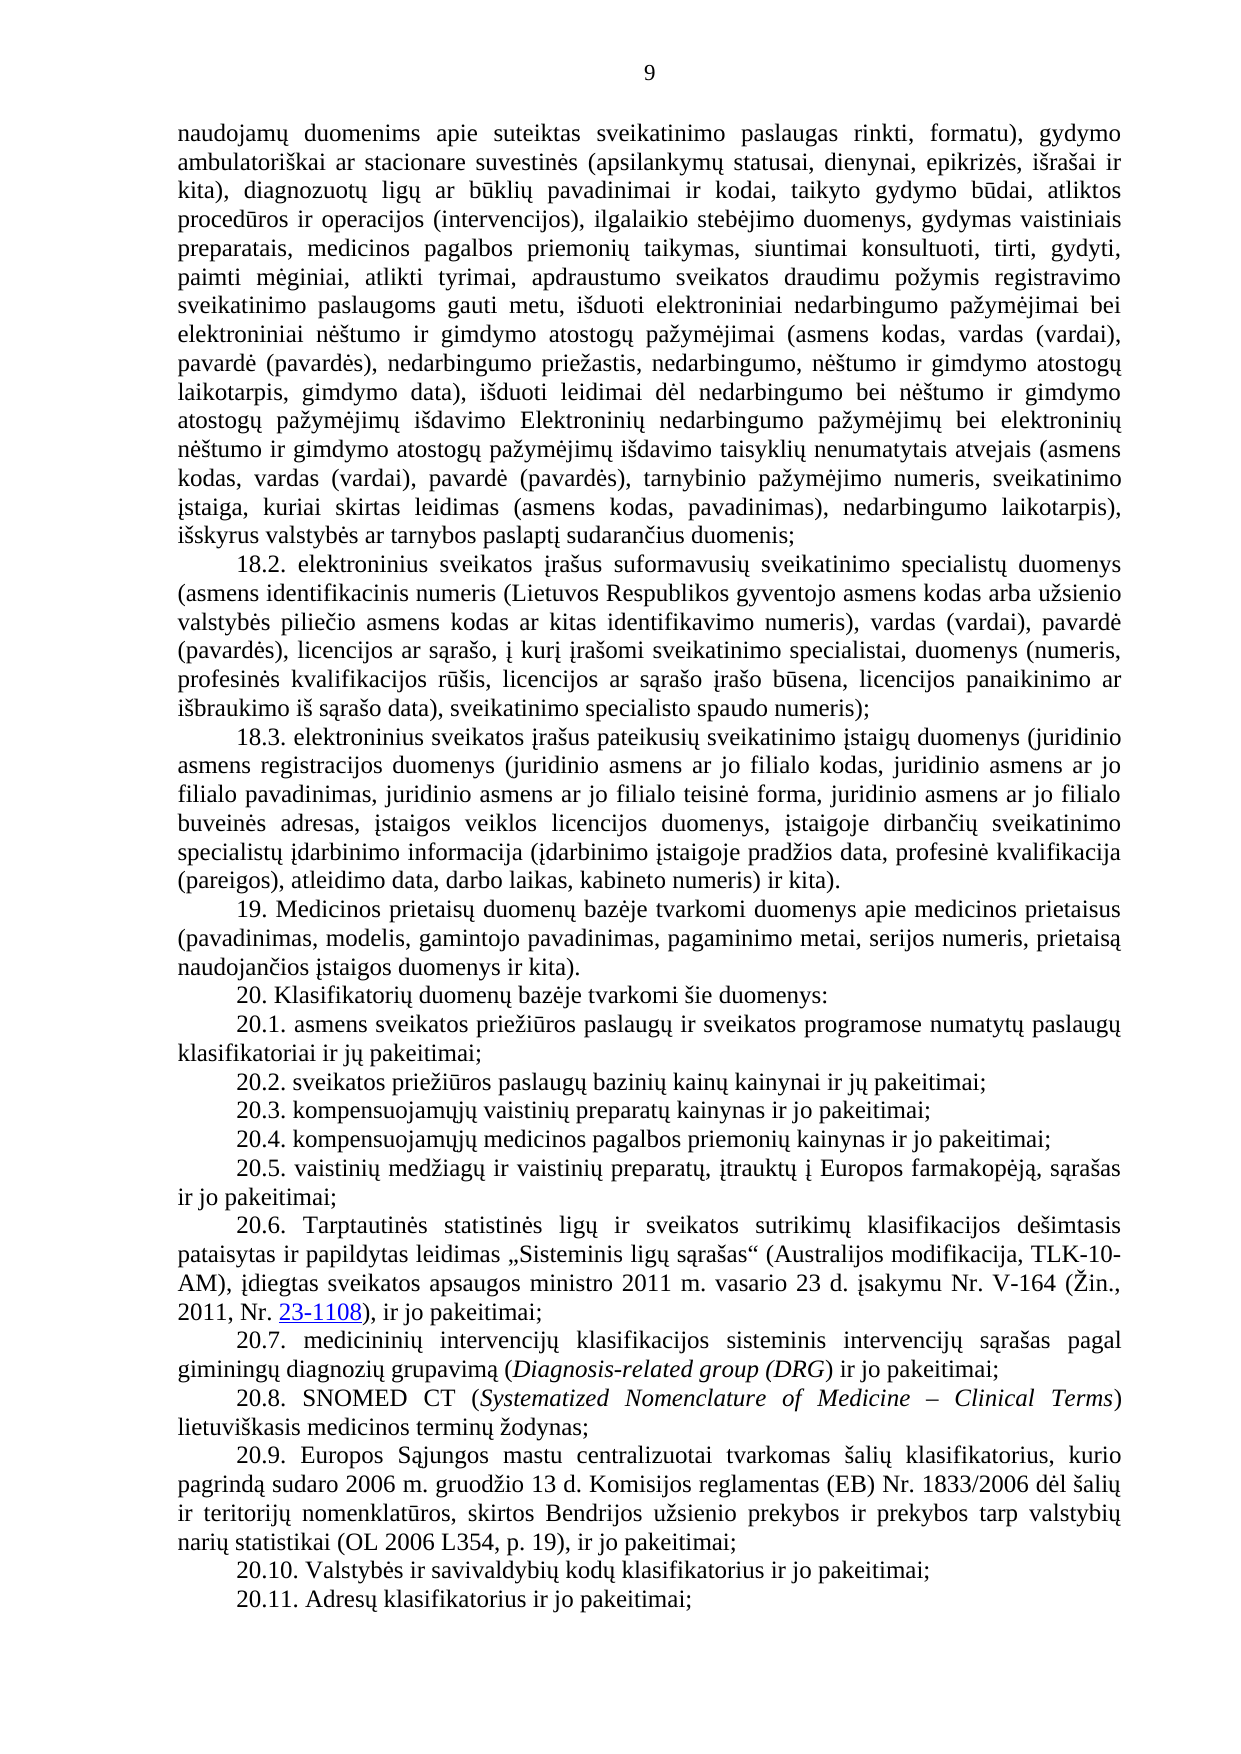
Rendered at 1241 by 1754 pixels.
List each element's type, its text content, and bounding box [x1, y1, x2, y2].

text 20.3. kompensuojamųjų vaistinių preparatų kainynas ir jo pakeitimai; [177, 1096, 1122, 1124]
text 20.2. sveikatos priežiūros paslaugų bazinių kainų kainynai ir jų pakeitimai; [177, 1067, 1122, 1096]
text 20.1. asmens sveikatos priežiūros paslaugų ir sveikatos programose numatytų paslaugų klasifikatoriai ir jų pakeitimai; [177, 1009, 1122, 1067]
text 20.11. Adresų klasifikatorius ir jo pakeitimai; [177, 1584, 1122, 1613]
text 20.6. Tarptautinės statistinės ligų ir sveikatos sutrikimų klasifikacijos dešimtasis pataisytas ir papildytas leidimas „Sisteminis ligų sąrašas“ (Australijos modifikacija, TLK-10-AM), įdiegtas sveikatos apsaugos ministro 2011 m. vasario 23 d. įsakymu Nr. V-164 (Žin., 2011, Nr. 23-1108), ir jo pakeitimai; [177, 1211, 1122, 1326]
text naudojamų duomenims apie suteiktas sveikatinimo paslaugas rinkti, formatu), gydymo ambulatoriškai ar stacionare suvestinės (apsilankymų statusai, dienynai, epikrizės, išrašai ir kita), diagnozuotų ligų ar būklių pavadinimai ir kodai, taikyto gydymo būdai, atliktos procedūros ir operacijos (intervencijos), ilgalaikio stebėjimo duomenys, gydymas vaistiniais preparatais, medicinos pagalbos priemonių taikymas, siuntimai konsultuoti, tirti, gydyti, paimti mėginiai, atlikti tyrimai, apdraustumo sveikatos draudimu požymis registravimo sveikatinimo paslaugoms gauti metu, išduoti elektroniniai nedarbingumo pažymėjimai bei elektroniniai nėštumo ir gimdymo atostogų pažymėjimai (asmens kodas, vardas (vardai), pavardė (pavardės), nedarbingumo priežastis, nedarbingumo, nėštumo ir gimdymo atostogų laikotarpis, gimdymo data), išduoti leidimai dėl nedarbingumo bei nėštumo ir gimdymo atostogų pažymėjimų išdavimo Elektroninių nedarbingumo pažymėjimų bei elektroninių nėštumo ir gimdymo atostogų pažymėjimų išdavimo taisyklių nenumatytais atvejais (asmens kodas, vardas (vardai), pavardė (pavardės), tarnybinio pažymėjimo numeris, sveikatinimo įstaiga, kuriai skirtas leidimas (asmens kodas, pavadinimas), nedarbingumo laikotarpis), išskyrus valstybės ar tarnybos paslaptį sudarančius duomenis; [177, 118, 1122, 549]
text 20.8. SNOMED CT (Systematized Nomenclature of Medicine – Clinical Terms) lietuviškasis medicinos terminų žodynas; [177, 1383, 1122, 1441]
text 20.7. medicininių intervencijų klasifikacijos sisteminis intervencijų sąrašas pagal giminingų diagnozių grupavimą (Diagnosis-related group (DRG) ir jo pakeitimai; [177, 1326, 1122, 1383]
text 18.3. elektroninius sveikatos įrašus pateikusių sveikatinimo įstaigų duomenys (juridinio asmens registracijos duomenys (juridinio asmens ar jo filialo kodas, juridinio asmens ar jo filialo pavadinimas, juridinio asmens ar jo filialo teisinė forma, juridinio asmens ar jo filialo buveinės adresas, įstaigos veiklos licencijos duomenys, įstaigoje dirbančių sveikatinimo specialistų įdarbinimo informacija (įdarbinimo įstaigoje pradžios data, profesinė kvalifikacija (pareigos), atleidimo data, darbo laikas, kabineto numeris) ir kita). [177, 722, 1122, 894]
text 20.4. kompensuojamųjų medicinos pagalbos priemonių kainynas ir jo pakeitimai; [177, 1124, 1122, 1153]
text 20.9. Europos Sąjungos mastu centralizuotai tvarkomas šalių klasifikatorius, kurio pagrindą sudaro 2006 m. gruodžio 13 d. Komisijos reglamentas (EB) Nr. 1833/2006 dėl šalių ir teritorijų nomenklatūros, skirtos Bendrijos užsienio prekybos ir prekybos tarp valstybių narių statistikai (OL 2006 L354, p. 19), ir jo pakeitimai; [177, 1441, 1122, 1556]
text 20. Klasifikatorių duomenų bazėje tvarkomi šie duomenys: [177, 981, 1122, 1009]
text 18.2. elektroninius sveikatos įrašus suformavusių sveikatinimo specialistų duomenys (asmens identifikacinis numeris (Lietuvos Respublikos gyventojo asmens kodas arba užsienio valstybės piliečio asmens kodas ar kitas identifikavimo numeris), vardas (vardai), pavardė (pavardės), licencijos ar sąrašo, į kurį įrašomi sveikatinimo specialistai, duomenys (numeris, profesinės kvalifikacijos rūšis, licencijos ar sąrašo įrašo būsena, licencijos panaikinimo ar išbraukimo iš sąrašo data), sveikatinimo specialisto spaudo numeris); [177, 549, 1122, 722]
text 20.5. vaistinių medžiagų ir vaistinių preparatų, įtrauktų į Europos farmakopėją, sąrašas ir jo pakeitimai; [177, 1153, 1122, 1211]
text 20.10. Valstybės ir savivaldybių kodų klasifikatorius ir jo pakeitimai; [177, 1556, 1122, 1584]
text 19. Medicinos prietaisų duomenų bazėje tvarkomi duomenys apie medicinos prietaisus (pavadinimas, modelis, gamintojo pavadinimas, pagaminimo metai, serijos numeris, prietaisą naudojančios įstaigos duomenys ir kita). [177, 894, 1122, 981]
